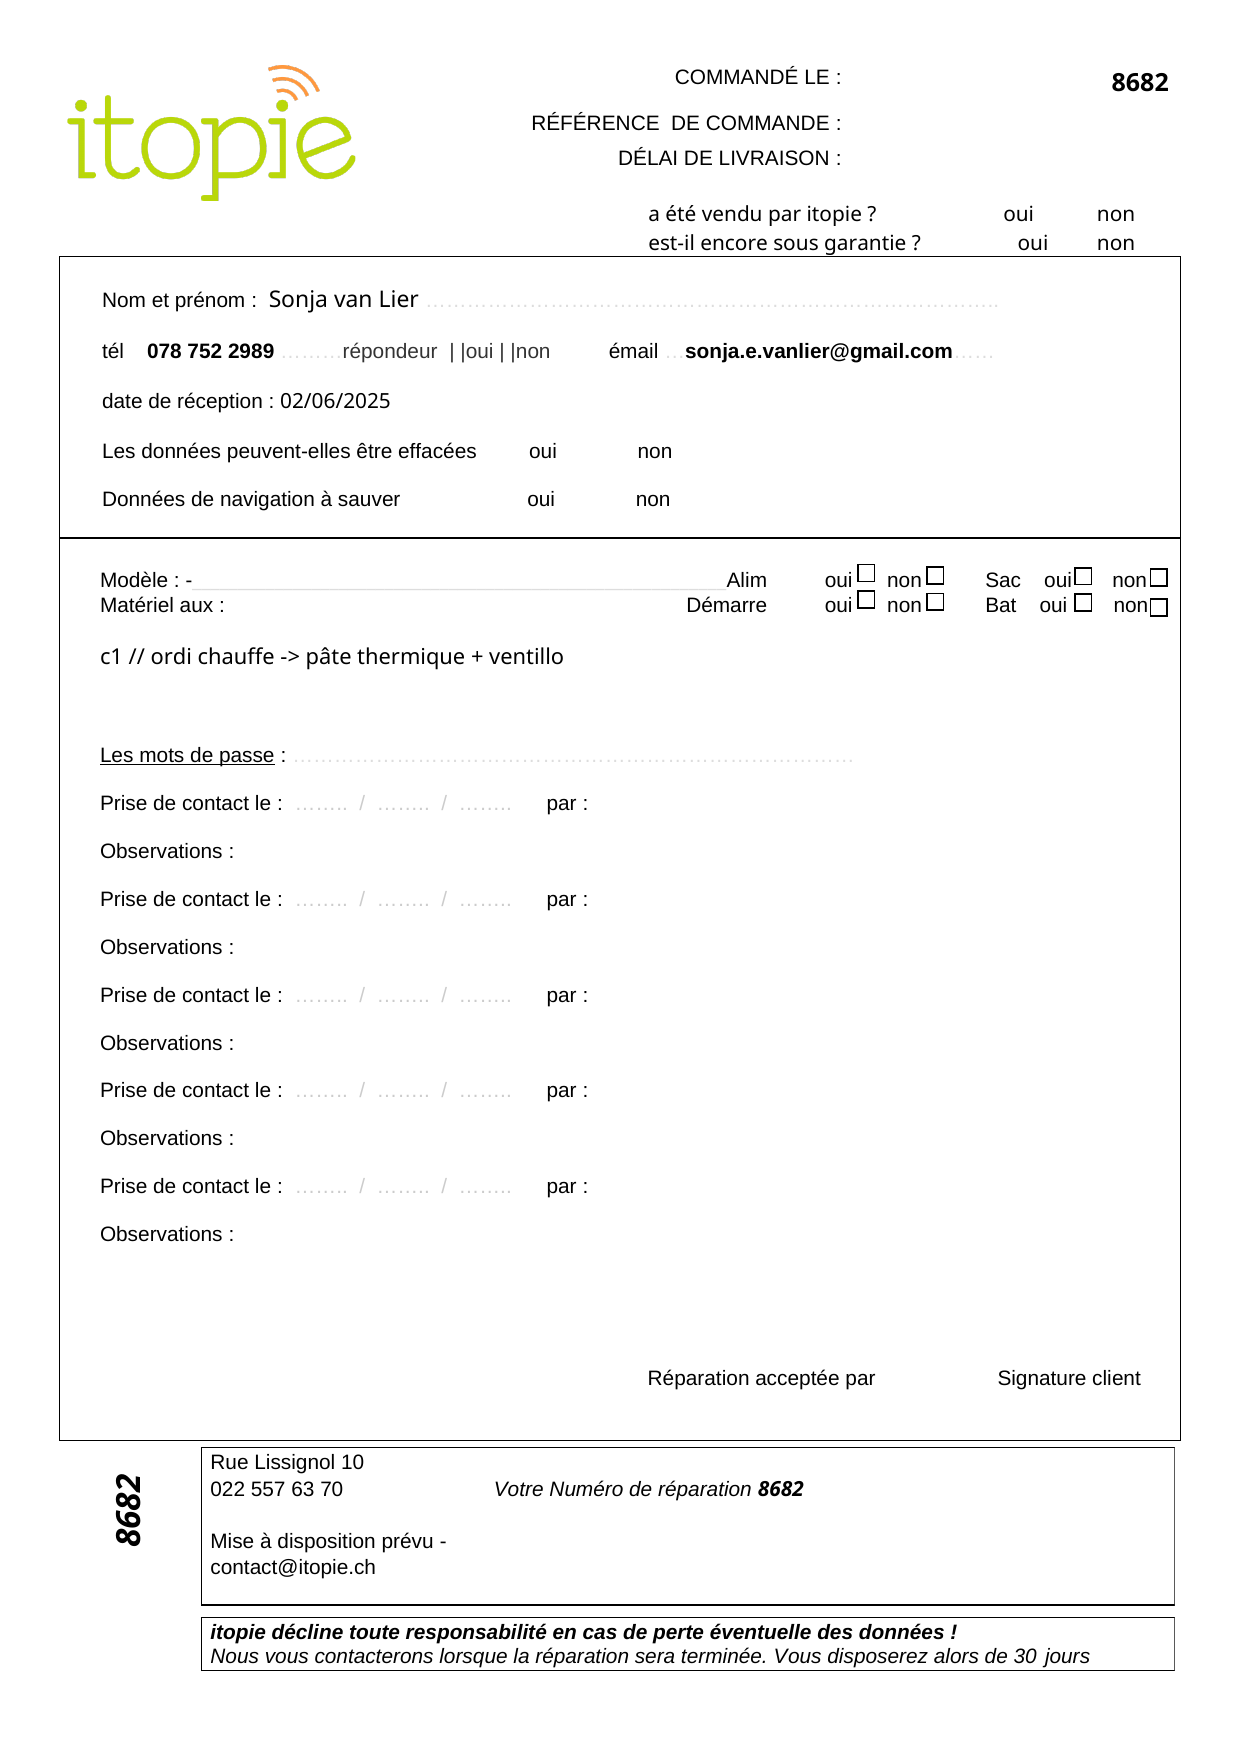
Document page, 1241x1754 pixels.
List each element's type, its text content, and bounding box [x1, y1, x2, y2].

text Observations : [60, 1219, 1180, 1246]
table_header COMMANDÉ LE : [490, 59, 847, 104]
text Modèle : - Alim oui non Sac oui non [60, 562, 856, 590]
table_cell [847, 105, 1180, 140]
text Observations : [60, 931, 1180, 958]
table_header 8682 [847, 59, 1180, 104]
text Les mots de passe : ……………………………………………………………………… [60, 740, 1180, 767]
text Observations : [60, 1123, 1180, 1150]
text date de réception : 02/06/2025 [60, 383, 1180, 415]
text Prise de contact le : …….. / …….. / …….. par : [60, 788, 1180, 815]
picture [67, 65, 356, 201]
text Prise de contact le : …….. / …….. / …….. par : [60, 883, 1180, 911]
table_header 8682 [59, 1441, 195, 1677]
text tél 078 752 2989 ………répondeur | |oui | |non émail …sonja.e.vanlier@gmail.com…… [60, 335, 1180, 362]
text est-il encore sous garantie ? oui non [59, 228, 1181, 256]
text Prise de contact le : …….. / …….. / …….. par : [60, 1171, 1180, 1198]
text a été vendu par itopie ? oui non [59, 199, 1181, 228]
table_cell [847, 140, 1180, 175]
table_cell DÉLAI DE LIVRAISON : [490, 140, 847, 175]
table_header Rue Lissignol 10 022 557 63 70 Votre Numéro de réparation 8682 Mise à disposition prévu - contact@itopie.ch [195, 1441, 1180, 1611]
table_cell RÉFÉRENCE DE COMMANDE : [490, 105, 847, 140]
text Prise de contact le : …….. / …….. / …….. par : [60, 979, 1180, 1006]
text Données de navigation à sauver oui non [60, 484, 1180, 511]
text c1 // ordi chauffe -> pâte thermique + ventillo [60, 638, 1180, 671]
text Nom et prénom : Sonja van Lier ……………………………………………………………………….. [60, 280, 1180, 314]
text Modèle : - Alim oui non Sac oui non [879, 562, 925, 590]
text Observations : [60, 1027, 1180, 1054]
text Les données peuvent-elles être effacées oui non [60, 436, 1180, 463]
text Prise de contact le : …….. / …….. / …….. par : [60, 1075, 1180, 1102]
text Observations : [60, 836, 1180, 863]
table_cell itopie décline toute responsabilité en cas de perte éventuelle des données ! Nous vous contacterons lorsque la réparation sera terminée. Vous disposerez alors de 30 jours [195, 1611, 1180, 1677]
text Réparation acceptée par Signature client [60, 1363, 1180, 1390]
text Matériel aux : Démarre oui non Bat oui non [60, 590, 1180, 617]
text Modèle : - Alim oui non Sac oui non [948, 562, 1180, 590]
